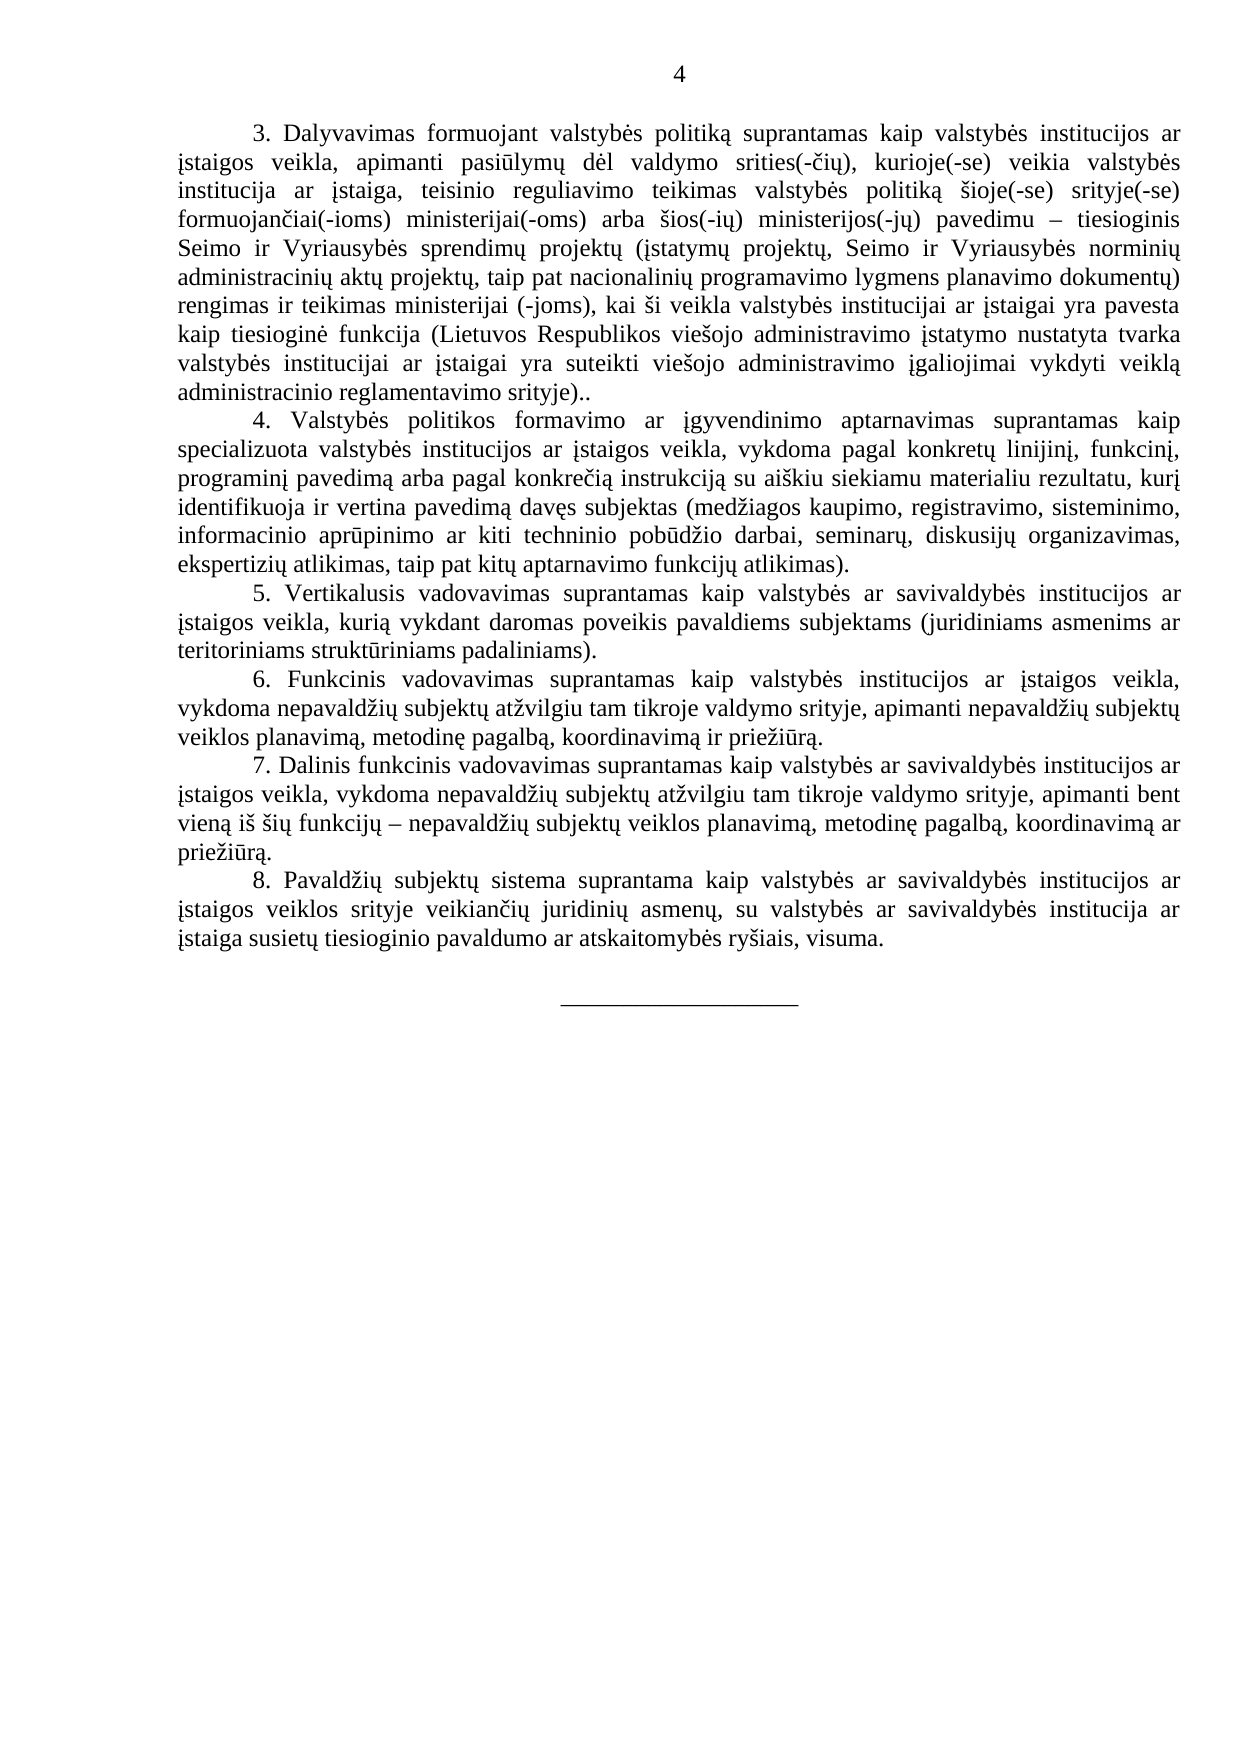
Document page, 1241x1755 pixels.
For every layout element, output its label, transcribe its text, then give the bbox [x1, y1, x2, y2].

text 6. Funkcinis vadovavimas suprantamas kaip valstybės institucijos ar įstaigos veikla, vykdoma nepavaldžių subjektų atžvilgiu tam tikroje valdymo srityje, apimanti nepavaldžių subjektų veiklos planavimą, metodinę pagalbą, koordinavimą ir priežiūrą. [177, 664, 1181, 751]
text ___________________ [177, 981, 1181, 1009]
text 4. Valstybės politikos formavimo ar įgyvendinimo aptarnavimas suprantamas kaip specializuota valstybės institucijos ar įstaigos veikla, vykdoma pagal konkretų linijinį, funkcinį, programinį pavedimą arba pagal konkrečią instrukciją su aiškiu siekiamu materialiu rezultatu, kurį identifikuoja ir vertina pavedimą davęs subjektas (medžiagos kaupimo, registravimo, sisteminimo, informacinio aprūpinimo ar kiti techninio pobūdžio darbai, seminarų, diskusijų organizavimas, ekspertizių atlikimas, taip pat kitų aptarnavimo funkcijų atlikimas). [177, 406, 1181, 578]
text 7. Dalinis funkcinis vadovavimas suprantamas kaip valstybės ar savivaldybės institucijos ar įstaigos veikla, vykdoma nepavaldžių subjektų atžvilgiu tam tikroje valdymo srityje, apimanti bent vieną iš šių funkcijų – nepavaldžių subjektų veiklos planavimą, metodinę pagalbą, koordinavimą ar priežiūrą. [177, 751, 1181, 866]
text 8. Pavaldžių subjektų sistema suprantama kaip valstybės ar savivaldybės institucijos ar įstaigos veiklos srityje veikiančių juridinių asmenų, su valstybės ar savivaldybės institucija ar įstaiga susietų tiesioginio pavaldumo ar atskaitomybės ryšiais, visuma. [177, 866, 1181, 952]
text 5. Vertikalusis vadovavimas suprantamas kaip valstybės ar savivaldybės institucijos ar įstaigos veikla, kurią vykdant daromas poveikis pavaldiems subjektams (juridiniams asmenims ar teritoriniams struktūriniams padaliniams). [177, 578, 1181, 664]
text 3. Dalyvavimas formuojant valstybės politiką suprantamas kaip valstybės institucijos ar įstaigos veikla, apimanti pasiūlymų dėl valdymo srities(-čių), kurioje(-se) veikia valstybės institucija ar įstaiga, teisinio reguliavimo teikimas valstybės politiką šioje(-se) srityje(-se) formuojančiai(-ioms) ministerijai(-oms) arba šios(-ių) ministerijos(-jų) pavedimu – tiesioginis Seimo ir Vyriausybės sprendimų projektų (įstatymų projektų, Seimo ir Vyriausybės norminių administracinių aktų projektų, taip pat nacionalinių programavimo lygmens planavimo dokumentų) rengimas ir teikimas ministerijai (-joms), kai ši veikla valstybės institucijai ar įstaigai yra pavesta kaip tiesioginė funkcija (Lietuvos Respublikos viešojo administravimo įstatymo nustatyta tvarka valstybės institucijai ar įstaigai yra suteikti viešojo administravimo įgaliojimai vykdyti veiklą administracinio reglamentavimo srityje).. [177, 118, 1181, 406]
